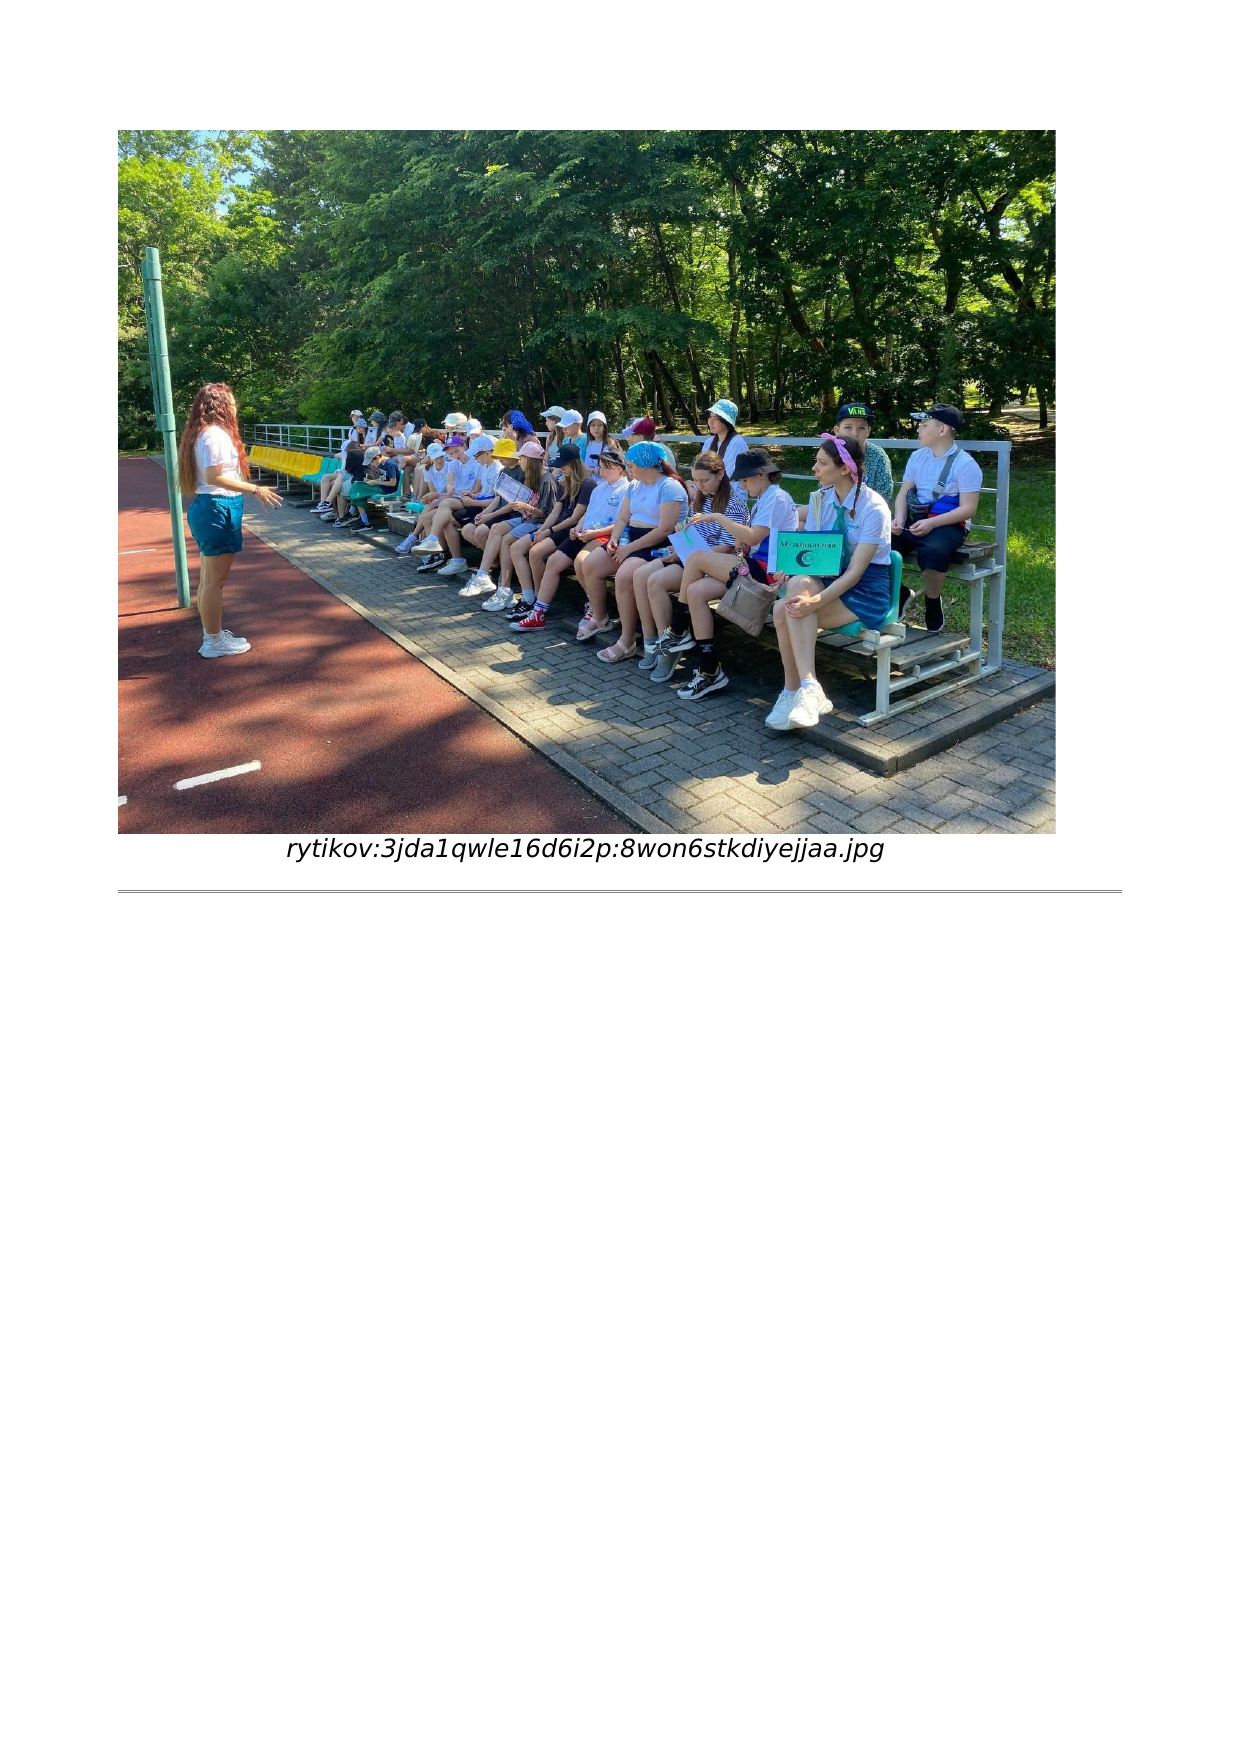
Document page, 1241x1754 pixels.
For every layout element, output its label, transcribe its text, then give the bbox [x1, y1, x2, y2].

text rytikov:3jda1qwle16d6i2p:8won6stkdiyejjaa.jpg [118, 834, 1056, 863]
picture [118, 130, 1056, 834]
